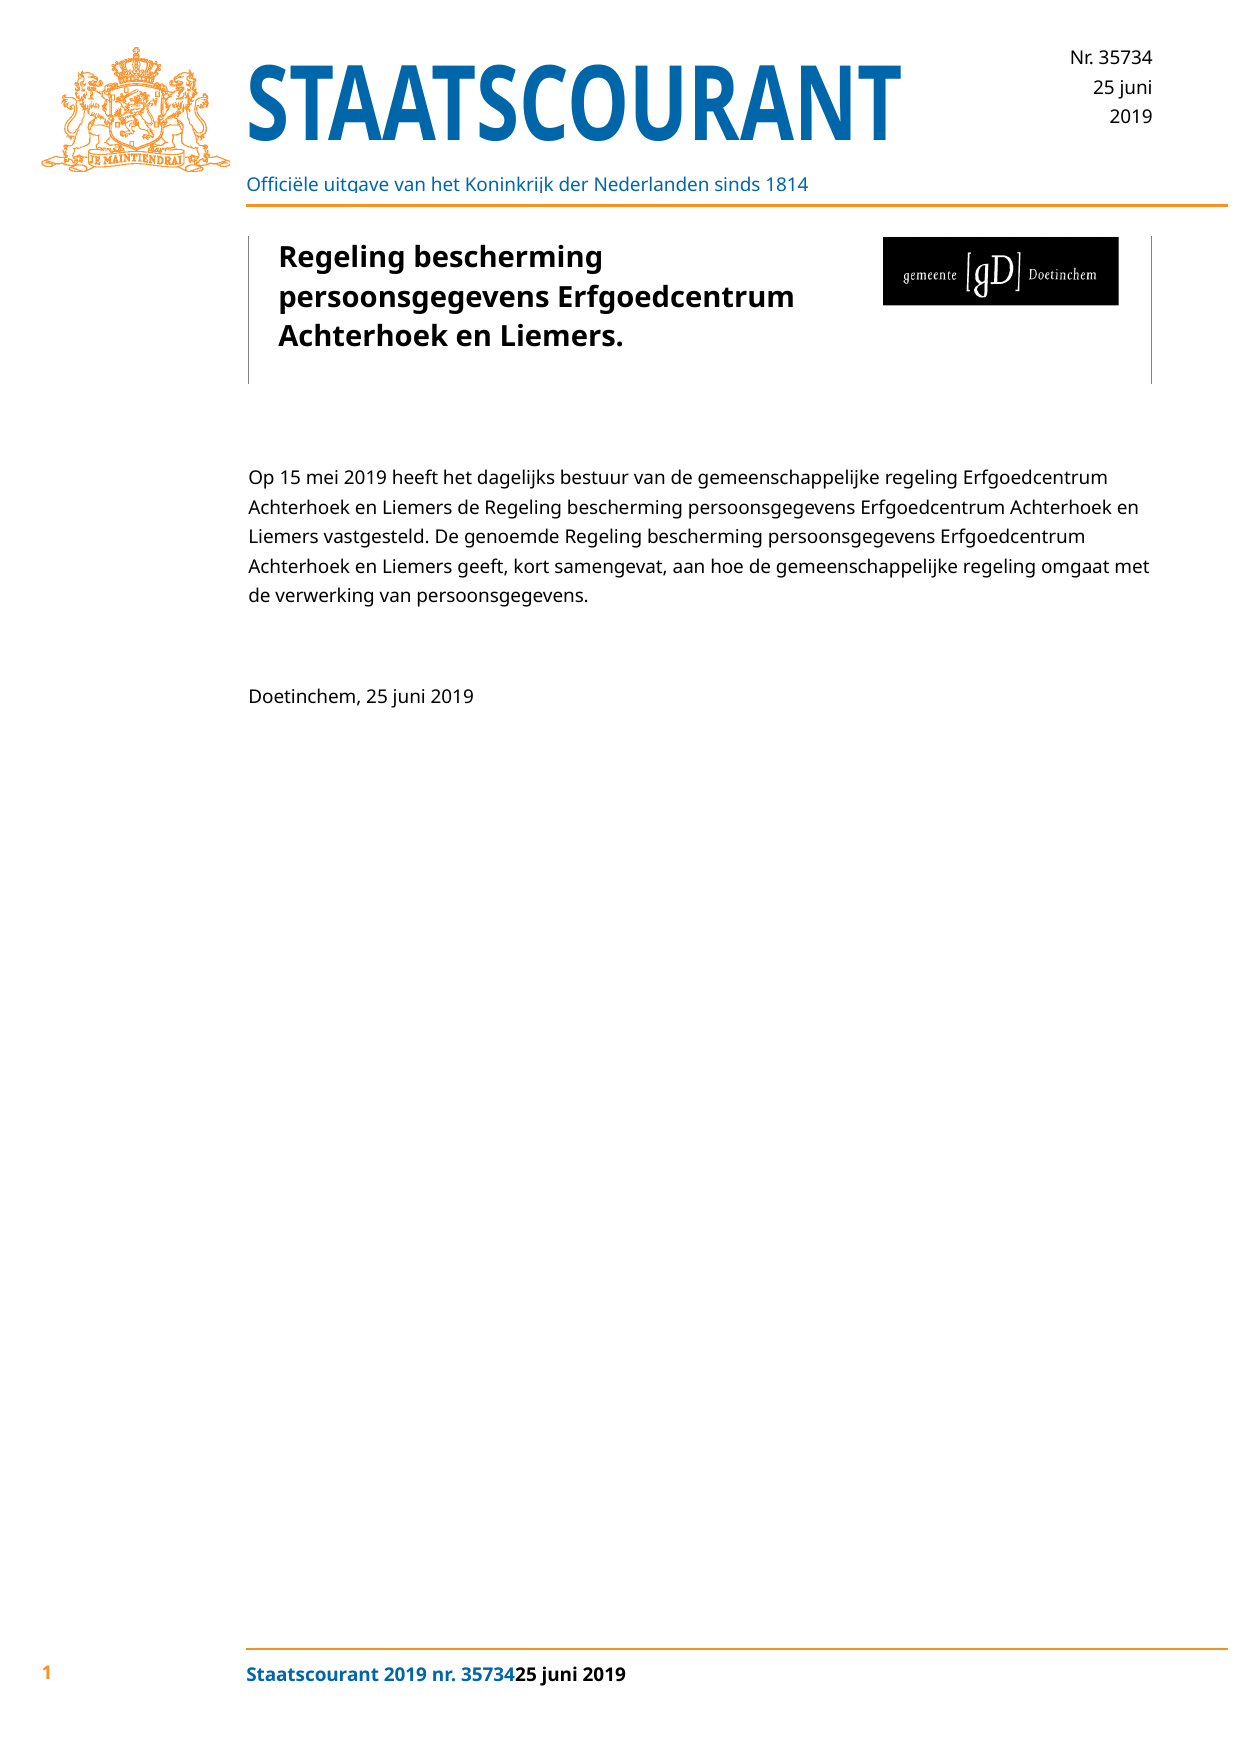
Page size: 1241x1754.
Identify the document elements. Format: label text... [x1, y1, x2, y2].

text Op 15 mei 2019 heeft het dagelijks bestuur van de gemeenschappelijke regeling Erfgoedcentrum Achterhoek en Liemers de Regeling bescherming persoonsgegevens Erfgoedcentrum Achterhoek en Liemers vastgesteld. De genoemde Regeling bescherming persoonsgegevens Erfgoedcentrum Achterhoek en Liemers geeft, kort samengevat, aan hoe de gemeenschappelijke regeling omgaat met de verwerking van persoonsgegevens. [248, 464, 1152, 608]
table_header Regeling bescherming persoonsgegevens Erfgoedcentrum Achterhoek en Liemers. [249, 236, 850, 384]
picture [882, 236, 1119, 306]
table_header [850, 236, 1151, 384]
picture [41, 47, 231, 172]
text Doetinchem, 25 juni 2019 [248, 683, 1152, 709]
